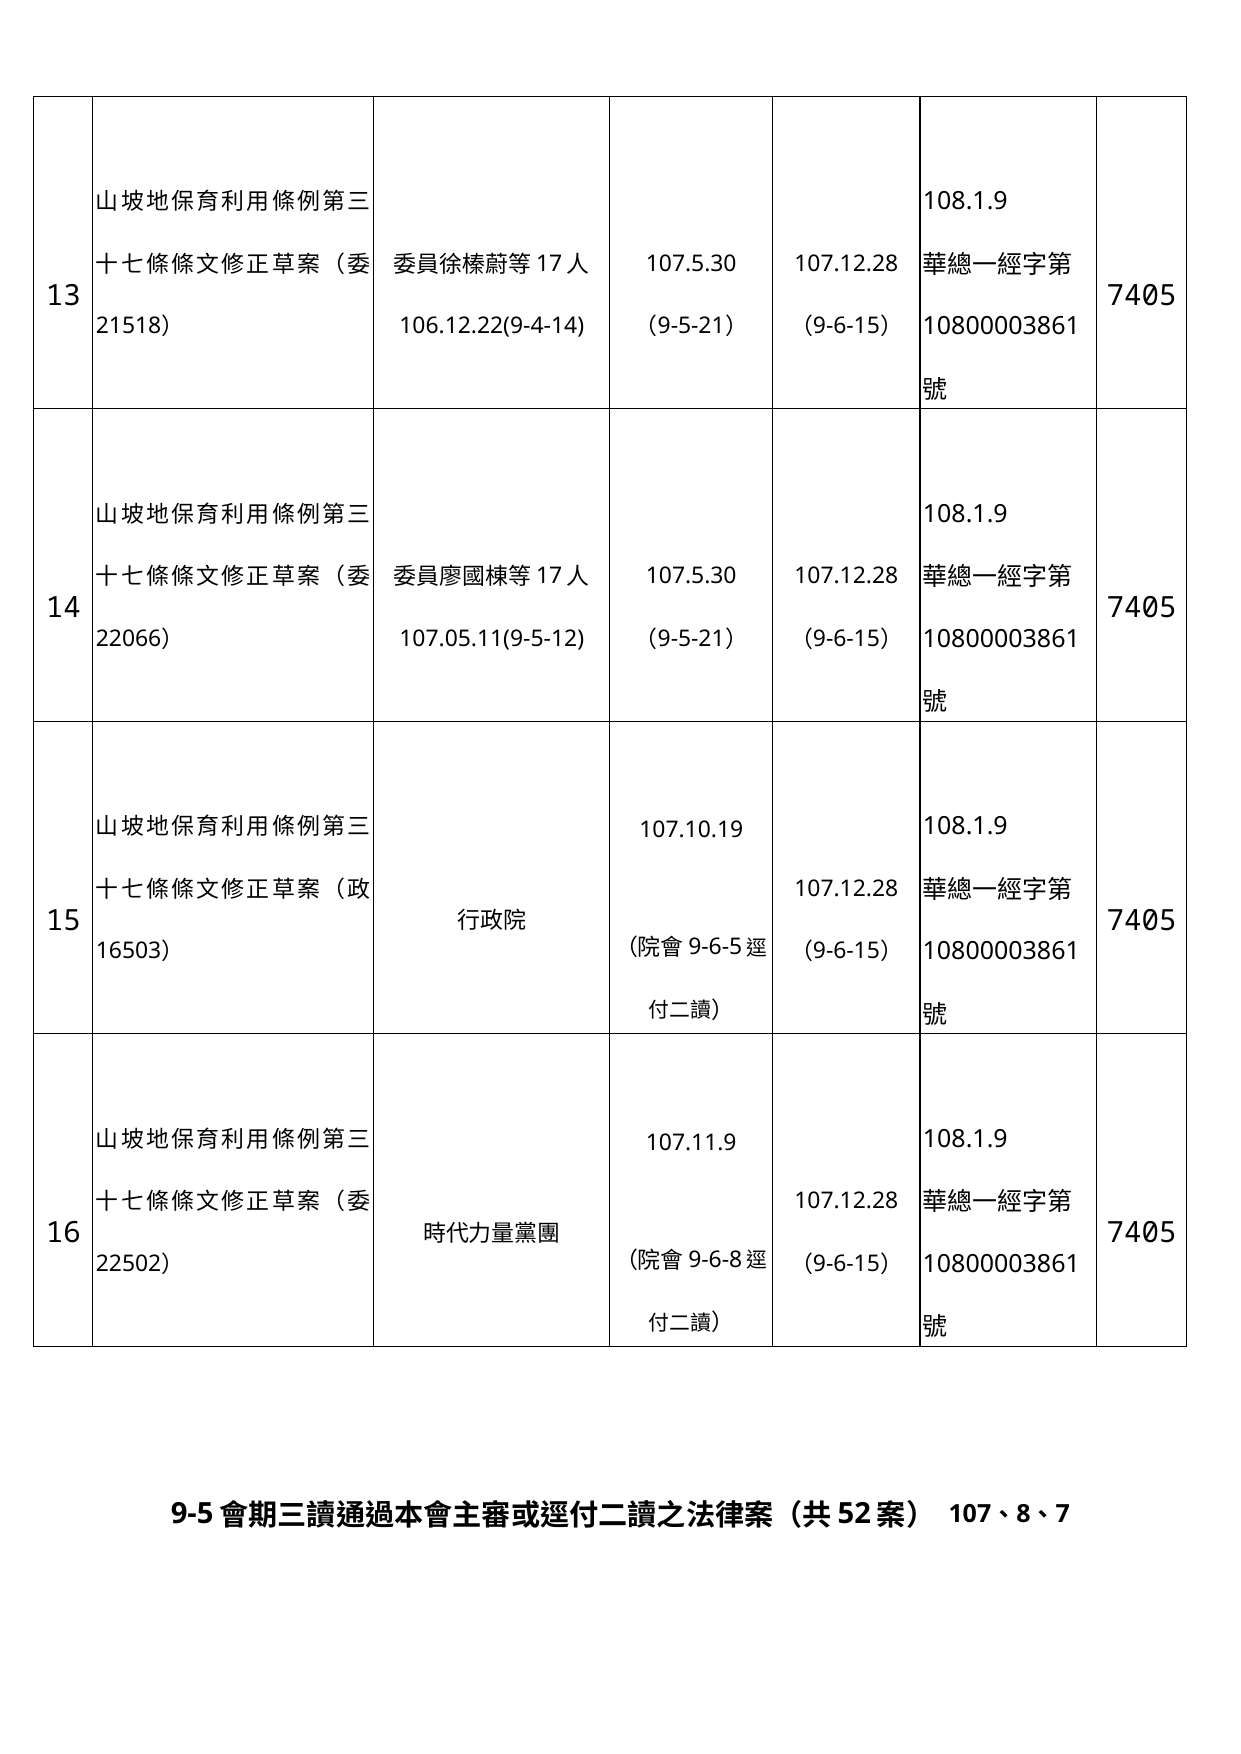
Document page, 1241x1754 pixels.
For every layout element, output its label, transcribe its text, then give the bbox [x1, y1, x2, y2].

table_cell 7405 [1097, 722, 1186, 1033]
table_cell 7405 [1097, 409, 1186, 721]
table_cell 時代力量黨團 [374, 1034, 609, 1346]
table_cell 107.5.30 （9-5-21） [610, 97, 772, 408]
table_cell 山坡地保育利用條例第三十七條條文修正草案（委22066） [93, 409, 373, 721]
table_cell 山坡地保育利用條例第三十七條條文修正草案（委22502） [93, 1034, 373, 1346]
table_cell 7405 [1097, 97, 1186, 408]
table_cell 委員廖國棟等17人107.05.11(9-5-12) [374, 409, 609, 721]
table_cell 108.1.9 華總一經字第10800003861號 [921, 97, 1096, 408]
table_cell 山坡地保育利用條例第三十七條條文修正草案（政16503） [93, 722, 373, 1033]
table_cell 107.12.28 （9-6-15） [773, 97, 919, 408]
table_cell 16 [34, 1034, 92, 1346]
table_cell 委員徐榛蔚等17人106.12.22(9-4-14) [374, 97, 609, 408]
table_cell 14 [34, 409, 92, 721]
text 9-5會期三讀通過本會主審或逕付二讀之法律案（共52案） 107、8、7 [75, 1471, 1165, 1533]
table_cell 13 [34, 97, 92, 408]
table_cell 107.12.28 （9-6-15） [773, 722, 919, 1033]
table_cell 107.11.9 （院會9-6-8逕付二讀） [610, 1034, 772, 1346]
table_cell 15 [34, 722, 92, 1033]
table_cell 7405 [1097, 1034, 1186, 1346]
table_cell 107.12.28 （9-6-15） [773, 409, 919, 721]
table_cell 108.1.9 華總一經字第10800003861號 [921, 409, 1096, 721]
table_cell 108.1.9 華總一經字第10800003861號 [921, 1034, 1096, 1346]
table_cell 107.12.28 （9-6-15） [773, 1034, 919, 1346]
table_cell 107.5.30 （9-5-21） [610, 409, 772, 721]
table_cell 108.1.9 華總一經字第10800003861號 [921, 722, 1096, 1033]
table_cell 107.10.19 （院會9-6-5逕付二讀） [610, 722, 772, 1033]
table_cell 山坡地保育利用條例第三十七條條文修正草案（委21518） [93, 97, 373, 408]
table_cell 行政院 [374, 722, 609, 1033]
